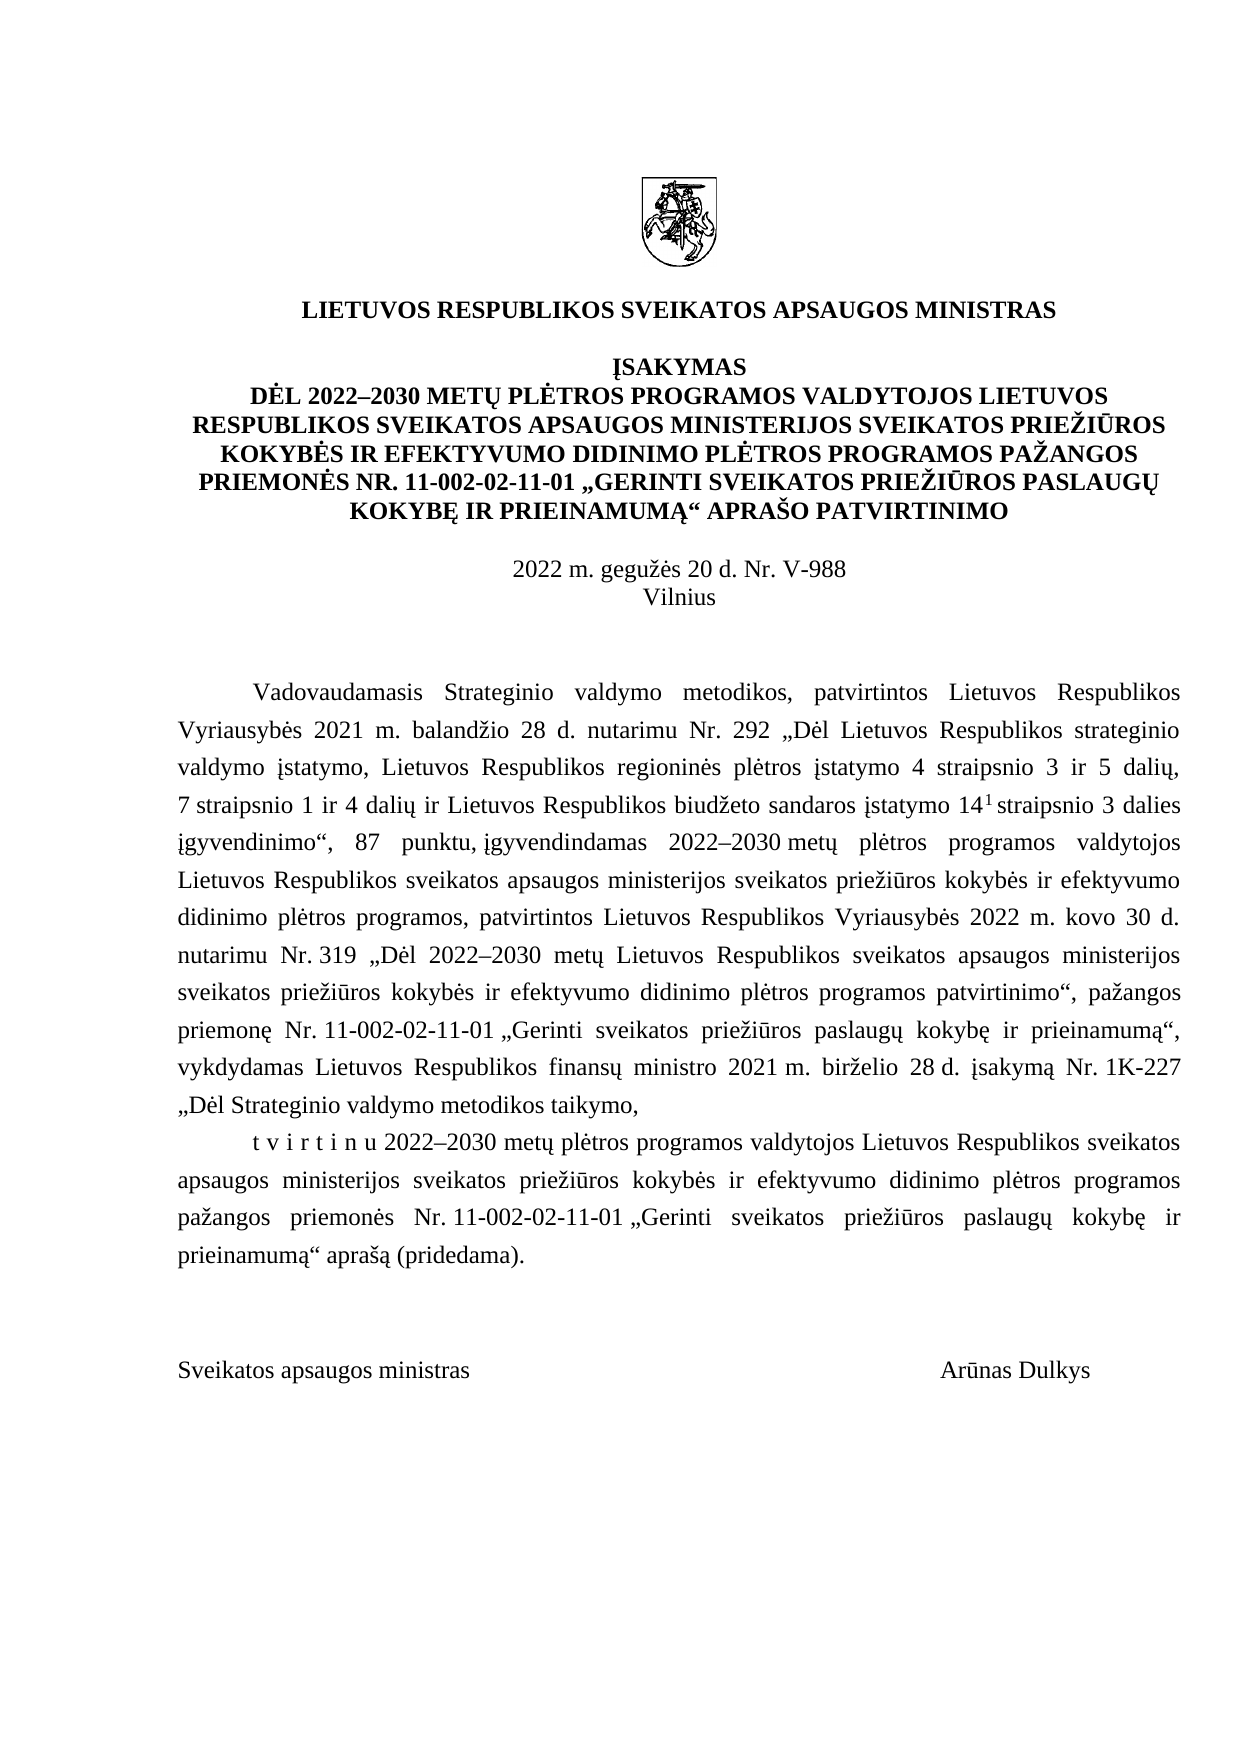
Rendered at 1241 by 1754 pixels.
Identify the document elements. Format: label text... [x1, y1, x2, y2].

text t v i r t i n u 2022–2030 metų plėtros programos valdytojos Lietuvos Respublikos sveikatos apsaugos ministerijos sveikatos priežiūros kokybės ir efektyvumo didinimo plėtros programos pažangos priemonės Nr. 11-002-02-11-01 „Gerinti sveikatos priežiūros paslaugų kokybę ir prieinamumą“ aprašą (pridedama). [177, 1119, 1181, 1269]
text DĖL 2022–2030 METŲ PLĖTROS PROGRAMOS VALDYTOJOS LIETUVOS RESPUBLIKOS SVEIKATOS APSAUGOS MINISTERIJOS SVEIKATOS PRIEŽIŪROS KOKYBĖS IR EFEKTYVUMO DIDINIMO PLĖTROS PROGRAMOS PAŽANGOS PRIEMONĖS NR. 11-002-02-11-01 „GERINTI SVEIKATOS PRIEŽIŪROS PASLAUGŲ KOKYBĘ IR PRIEINAMUMĄ“ APRAŠO patvirtinimo [177, 381, 1181, 525]
text LIETUVOS RESPUBLIKOS SVEIKATOS APSAUGOS MINISTRAS [177, 295, 1181, 324]
text 2022 m. gegužės 20 d. Nr. V-988 [177, 554, 1181, 582]
text ĮSAKYMAS [177, 352, 1181, 381]
text Sveikatos apsaugos ministras Arūnas Dulkys [177, 1355, 1181, 1384]
text Vadovaudamasis Strateginio valdymo metodikos, patvirtintos Lietuvos Respublikos Vyriausybės 2021 m. balandžio 28 d. nutarimu Nr. 292 „Dėl Lietuvos Respublikos strateginio valdymo įstatymo, Lietuvos Respublikos regioninės plėtros įstatymo 4 straipsnio 3 ir 5 dalių, 7 straipsnio 1 ir 4 dalių ir Lietuvos Respublikos biudžeto sandaros įstatymo 141 straipsnio 3 dalies įgyvendinimo“, 87 punktu, įgyvendindamas 2022–2030 metų plėtros programos valdytojos Lietuvos Respublikos sveikatos apsaugos ministerijos sveikatos priežiūros kokybės ir efektyvumo didinimo plėtros programos, patvirtintos Lietuvos Respublikos Vyriausybės 2022 m. kovo 30 d. nutarimu Nr. 319 „Dėl 2022–2030 metų Lietuvos Respublikos sveikatos apsaugos ministerijos sveikatos priežiūros kokybės ir efektyvumo didinimo plėtros programos patvirtinimo“, pažangos priemonę Nr. 11-002-02-11-01 „Gerinti sveikatos priežiūros paslaugų kokybę ir prieinamumą“, vykdydamas Lietuvos Respublikos finansų ministro 2021 m. birželio 28 d. įsakymą Nr. 1K-227 „Dėl Strateginio valdymo metodikos taikymo, [177, 669, 1181, 1119]
text Vilnius [177, 582, 1181, 611]
